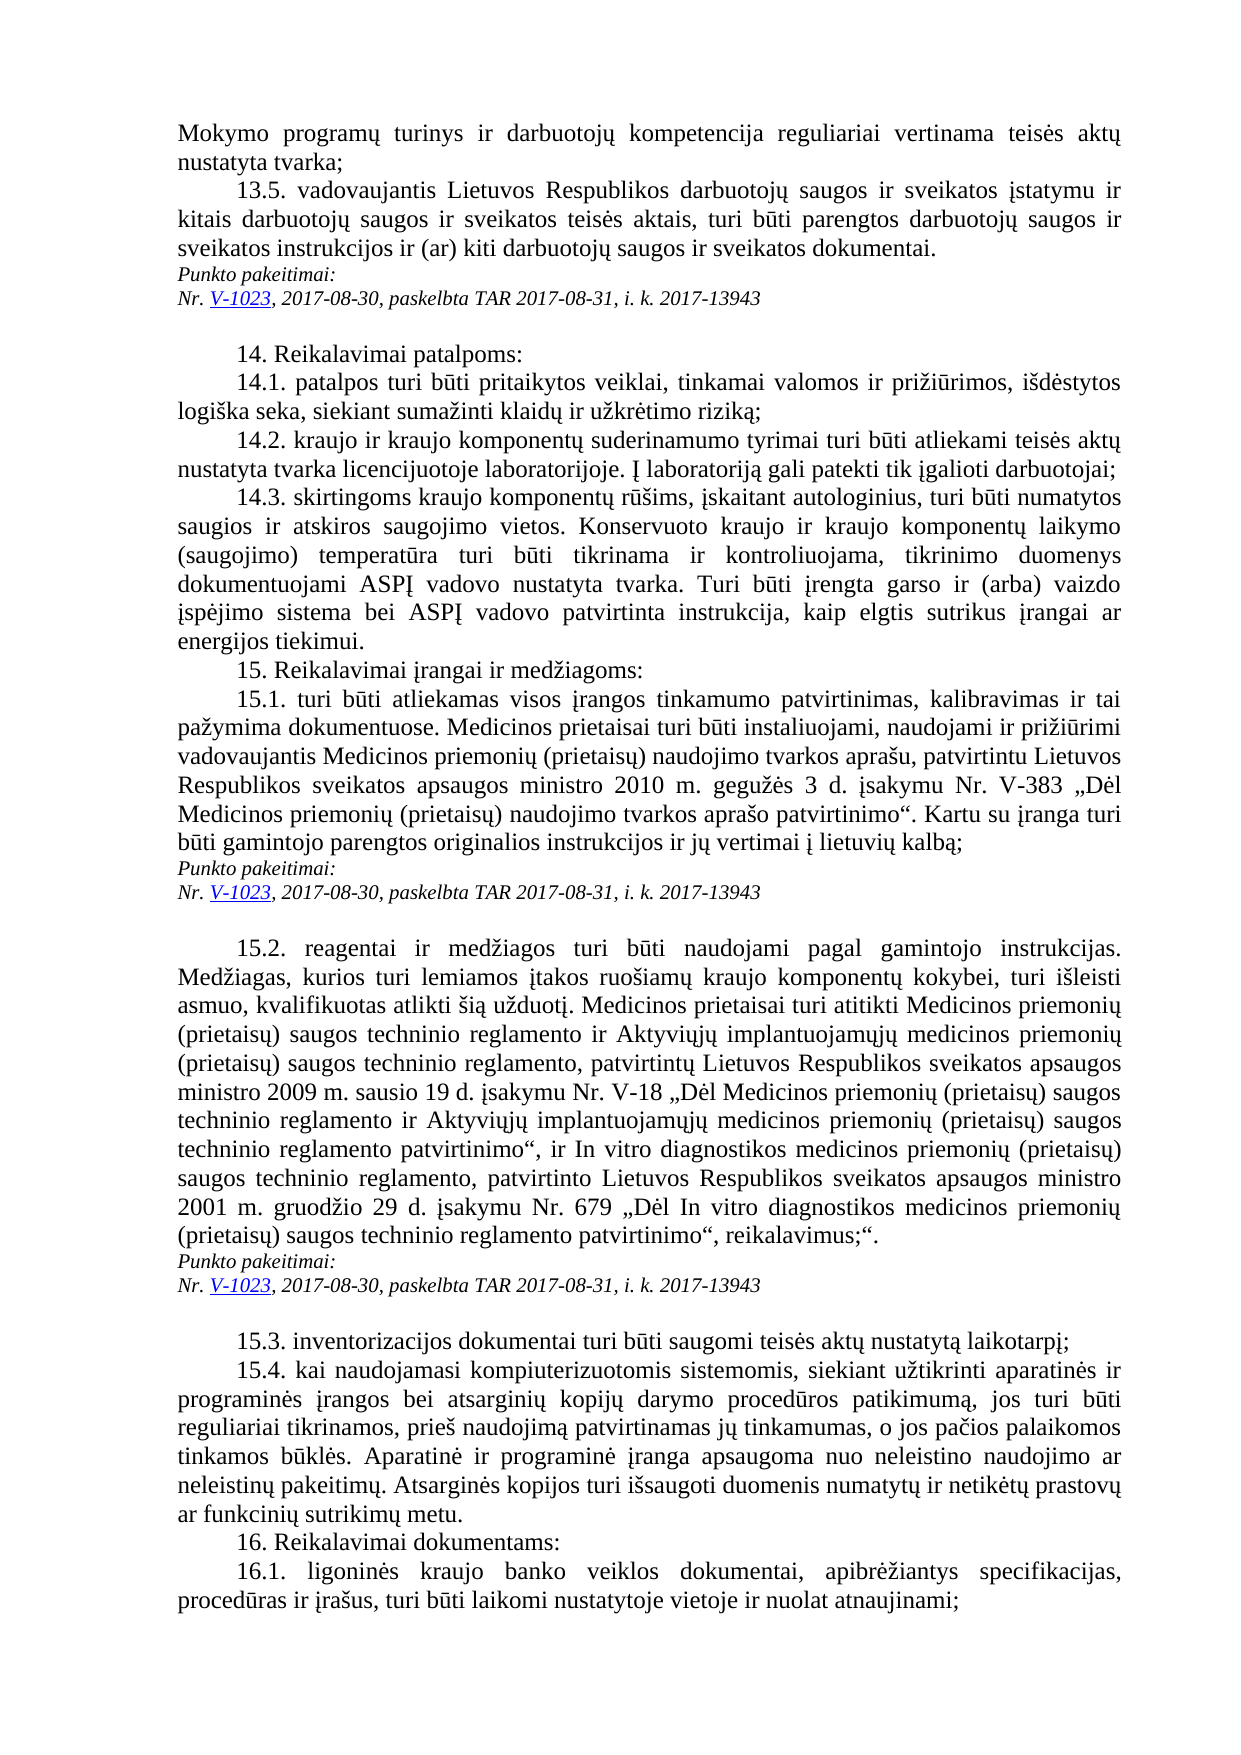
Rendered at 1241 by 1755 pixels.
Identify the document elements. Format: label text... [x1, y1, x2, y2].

text Punkto pakeitimai: [177, 856, 1122, 880]
text Nr. V-1023, 2017-08-30, paskelbta TAR 2017-08-31, i. k. 2017-13943 [177, 1273, 1122, 1297]
text Mokymo programų turinys ir darbuotojų kompetencija reguliariai vertinama teisės aktų nustatyta tvarka; [177, 118, 1122, 176]
text 14. Reikalavimai patalpoms: [177, 339, 1122, 367]
text 14.2. kraujo ir kraujo komponentų suderinamumo tyrimai turi būti atliekami teisės aktų nustatyta tvarka licencijuotoje laboratorijoje. Į laboratoriją gali patekti tik įgalioti darbuotojai; [177, 425, 1122, 482]
text 15. Reikalavimai įrangai ir medžiagoms: [177, 655, 1122, 684]
text 14.3. skirtingoms kraujo komponentų rūšims, įskaitant autologinius, turi būti numatytos saugios ir atskiros saugojimo vietos. Konservuoto kraujo ir kraujo komponentų laikymo (saugojimo) temperatūra turi būti tikrinama ir kontroliuojama, tikrinimo duomenys dokumentuojami ASPĮ vadovo nustatyta tvarka. Turi būti įrengta garso ir (arba) vaizdo įspėjimo sistema bei ASPĮ vadovo patvirtinta instrukcija, kaip elgtis sutrikus įrangai ar energijos tiekimui. [177, 482, 1122, 655]
text Punkto pakeitimai: [177, 1249, 1122, 1273]
text Nr. V-1023, 2017-08-30, paskelbta TAR 2017-08-31, i. k. 2017-13943 [177, 880, 1122, 904]
text Punkto pakeitimai: [177, 262, 1122, 286]
text 15.3. inventorizacijos dokumentai turi būti saugomi teisės aktų nustatytą laikotarpį; [177, 1326, 1122, 1355]
text 15.1. turi būti atliekamas visos įrangos tinkamumo patvirtinimas, kalibravimas ir tai pažymima dokumentuose. Medicinos prietaisai turi būti instaliuojami, naudojami ir prižiūrimi vadovaujantis Medicinos priemonių (prietaisų) naudojimo tvarkos aprašu, patvirtintu Lietuvos Respublikos sveikatos apsaugos ministro 2010 m. gegužės 3 d. įsakymu Nr. V-383 „Dėl Medicinos priemonių (prietaisų) naudojimo tvarkos aprašo patvirtinimo“. Kartu su įranga turi būti gamintojo parengtos originalios instrukcijos ir jų vertimai į lietuvių kalbą; [177, 684, 1122, 856]
text 14.1. patalpos turi būti pritaikytos veiklai, tinkamai valomos ir prižiūrimos, išdėstytos logiška seka, siekiant sumažinti klaidų ir užkrėtimo riziką; [177, 367, 1122, 425]
text Nr. V-1023, 2017-08-30, paskelbta TAR 2017-08-31, i. k. 2017-13943 [177, 286, 1122, 310]
text 16.1. ligoninės kraujo banko veiklos dokumentai, apibrėžiantys specifikacijas, procedūras ir įrašus, turi būti laikomi nustatytoje vietoje ir nuolat atnaujinami; [177, 1556, 1122, 1614]
text 13.5. vadovaujantis Lietuvos Respublikos darbuotojų saugos ir sveikatos įstatymu ir kitais darbuotojų saugos ir sveikatos teisės aktais, turi būti parengtos darbuotojų saugos ir sveikatos instrukcijos ir (ar) kiti darbuotojų saugos ir sveikatos dokumentai. [177, 176, 1122, 262]
text 16. Reikalavimai dokumentams: [177, 1527, 1122, 1556]
text 15.2. reagentai ir medžiagos turi būti naudojami pagal gamintojo instrukcijas. Medžiagas, kurios turi lemiamos įtakos ruošiamų kraujo komponentų kokybei, turi išleisti asmuo, kvalifikuotas atlikti šią užduotį. Medicinos prietaisai turi atitikti Medicinos priemonių (prietaisų) saugos techninio reglamento ir Aktyviųjų implantuojamųjų medicinos priemonių (prietaisų) saugos techninio reglamento, patvirtintų Lietuvos Respublikos sveikatos apsaugos ministro 2009 m. sausio 19 d. įsakymu Nr. V-18 „Dėl Medicinos priemonių (prietaisų) saugos techninio reglamento ir Aktyviųjų implantuojamųjų medicinos priemonių (prietaisų) saugos techninio reglamento patvirtinimo“, ir In vitro diagnostikos medicinos priemonių (prietaisų) saugos techninio reglamento, patvirtinto Lietuvos Respublikos sveikatos apsaugos ministro 2001 m. gruodžio 29 d. įsakymu Nr. 679 „Dėl In vitro diagnostikos medicinos priemonių (prietaisų) saugos techninio reglamento patvirtinimo“, reikalavimus;“. [177, 933, 1122, 1249]
text 15.4. kai naudojamasi kompiuterizuotomis sistemomis, siekiant užtikrinti aparatinės ir programinės įrangos bei atsarginių kopijų darymo procedūros patikimumą, jos turi būti reguliariai tikrinamos, prieš naudojimą patvirtinamas jų tinkamumas, o jos pačios palaikomos tinkamos būklės. Aparatinė ir programinė įranga apsaugoma nuo neleistino naudojimo ar neleistinų pakeitimų. Atsarginės kopijos turi išsaugoti duomenis numatytų ir netikėtų prastovų ar funkcinių sutrikimų metu. [177, 1355, 1122, 1527]
